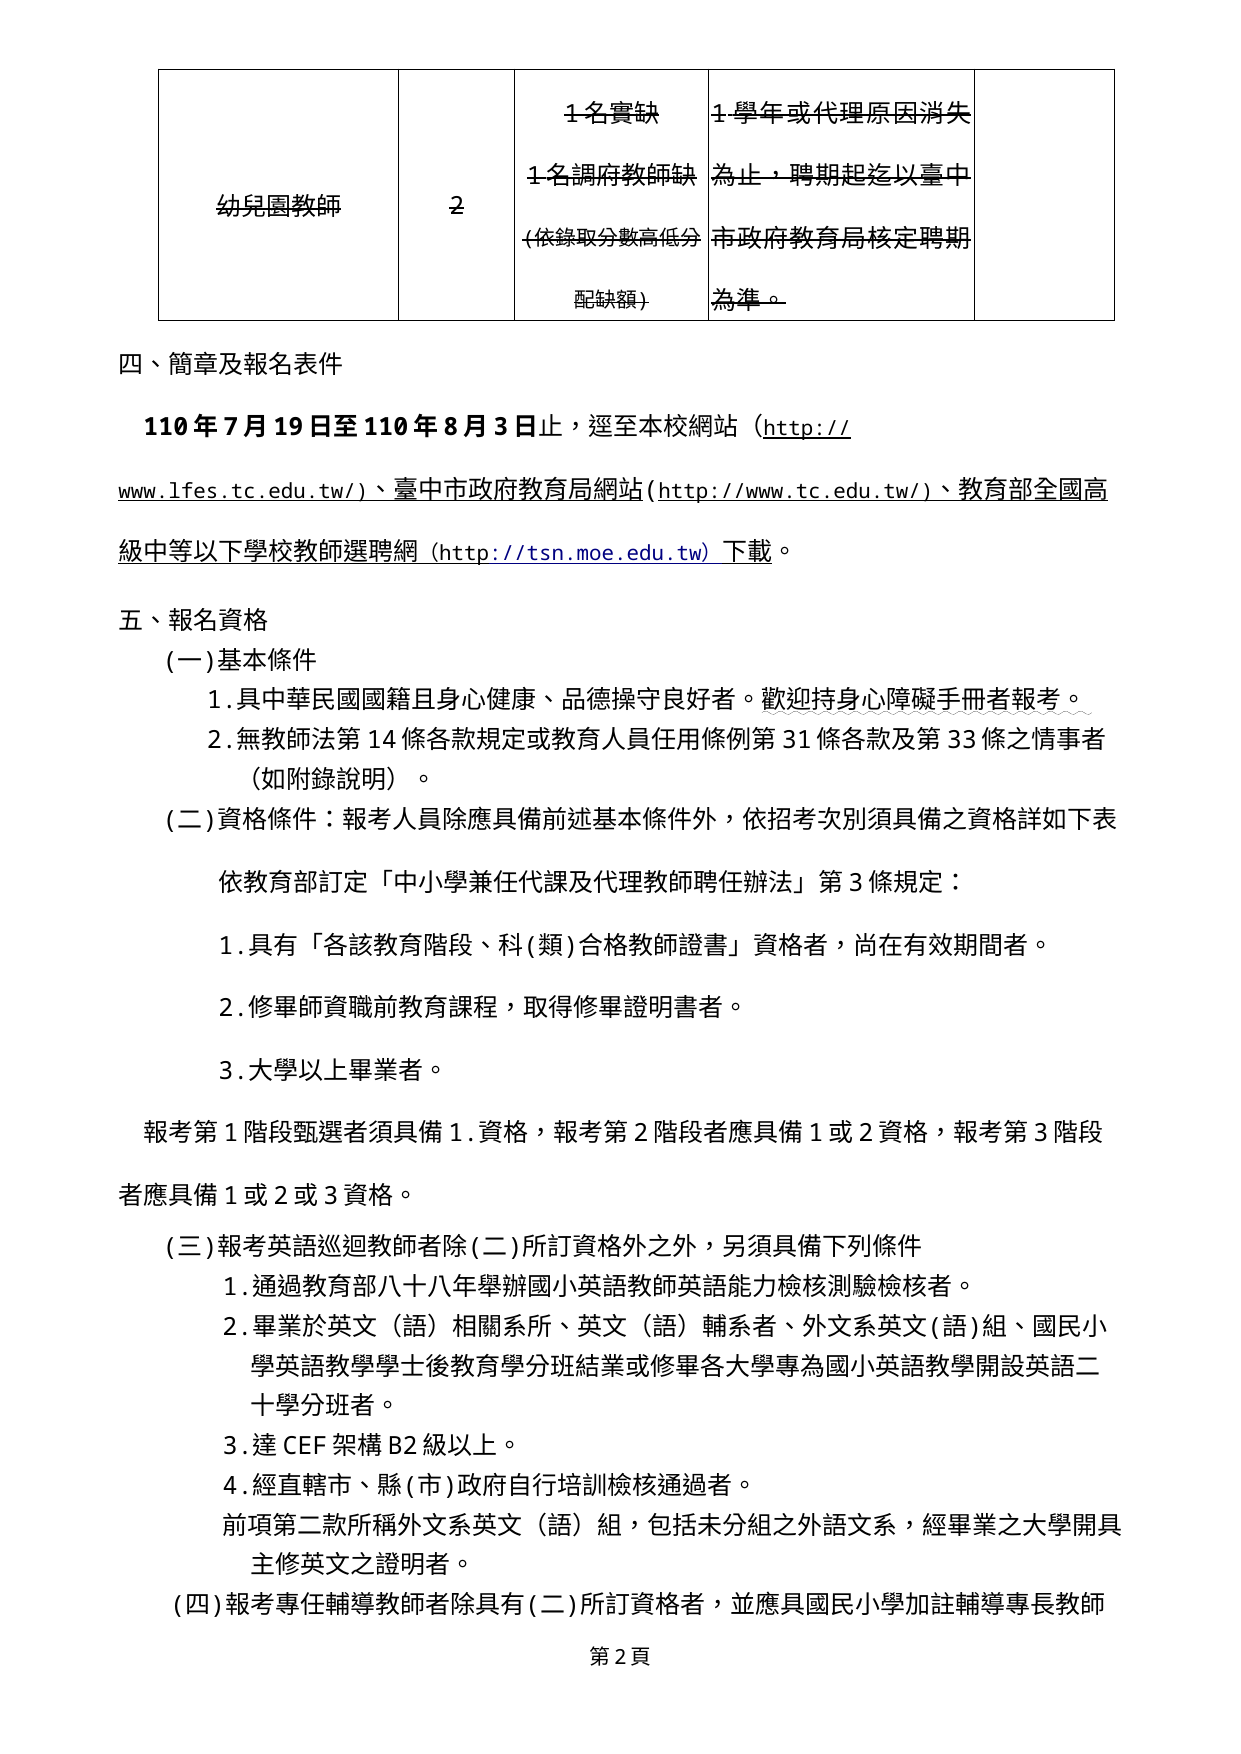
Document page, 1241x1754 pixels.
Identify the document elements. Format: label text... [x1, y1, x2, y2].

text 五、報名資格 [118, 600, 1122, 637]
text 3.達CEF架構B2級以上。 [162, 1426, 1122, 1462]
text 前項第二款所稱外文系英文（語）組，包括未分組之外語文系，經畢業之大學開具主修英文之證明者。 [162, 1505, 1122, 1581]
text (一)基本條件 [162, 640, 1122, 676]
text 四、簡章及報名表件 [118, 321, 1122, 383]
text 1.具中華民國國籍且身心健康、品德操守良好者。歡迎持身心障礙手冊者報考。 [207, 680, 1122, 716]
table_cell 1名實缺 1名調府教師缺 (依錄取分數高低分配缺額) [515, 70, 708, 319]
text 110年7月19日至110年8月3日止，逕至本校網站（http://www.lfes.tc.edu.tw/)、臺中市政府教育局網站(http://www.tc.edu.tw/)、教育部全國高級中等以下學校教師選聘網（http://tsn.moe.edu.tw）下載。 [118, 383, 1122, 571]
text 報考第1階段甄選者須具備1.資格，報考第2階段者應具備1或2資格，報考第3階段者應具備1或2或3資格。 [118, 1089, 1122, 1214]
table_cell 2 [399, 70, 514, 319]
text (三)報考英語巡迴教師者除(二)所訂資格外之外，另須具備下列條件 [162, 1227, 1122, 1263]
table_cell 1學年或代理原因消失為止，聘期起迄以臺中市政府教育局核定聘期為準。 [709, 70, 974, 319]
table_cell [975, 70, 1114, 319]
text 2.無教師法第14條各款規定或教育人員任用條例第31條各款及第33條之情事者（如附錄說明）。 [207, 720, 1122, 796]
text (四)報考專任輔導教師者除具有(二)所訂資格者，並應具國民小學加註輔導專長教師 [140, 1585, 1122, 1621]
text 依教育部訂定「中小學兼任代課及代理教師聘任辦法」第3條規定： [218, 839, 1122, 902]
text 1.通過教育部八十八年舉辦國小英語教師英語能力檢核測驗檢核者。 [162, 1266, 1122, 1303]
text 2.修畢師資職前教育課程，取得修畢證明書者。 [218, 964, 1122, 1027]
text (二)資格條件：報考人員除應具備前述基本條件外，依招考次別須具備之資格詳如下表 [162, 799, 1122, 836]
table_cell 幼兒園教師 [159, 70, 398, 319]
text 2.畢業於英文（語）相關系所、英文（語）輔系者、外文系英文(語)組、國民小學英語教學學士後教育學分班結業或修畢各大學專為國小英語教學開設英語二十學分班者。 [162, 1306, 1122, 1422]
text 3.大學以上畢業者。 [218, 1027, 1122, 1089]
text 1.具有「各該教育階段、科(類)合格教師證書」資格者，尚在有效期間者。 [218, 902, 1122, 964]
text 4.經直轄市、縣(市)政府自行培訓檢核通過者。 [162, 1465, 1122, 1502]
